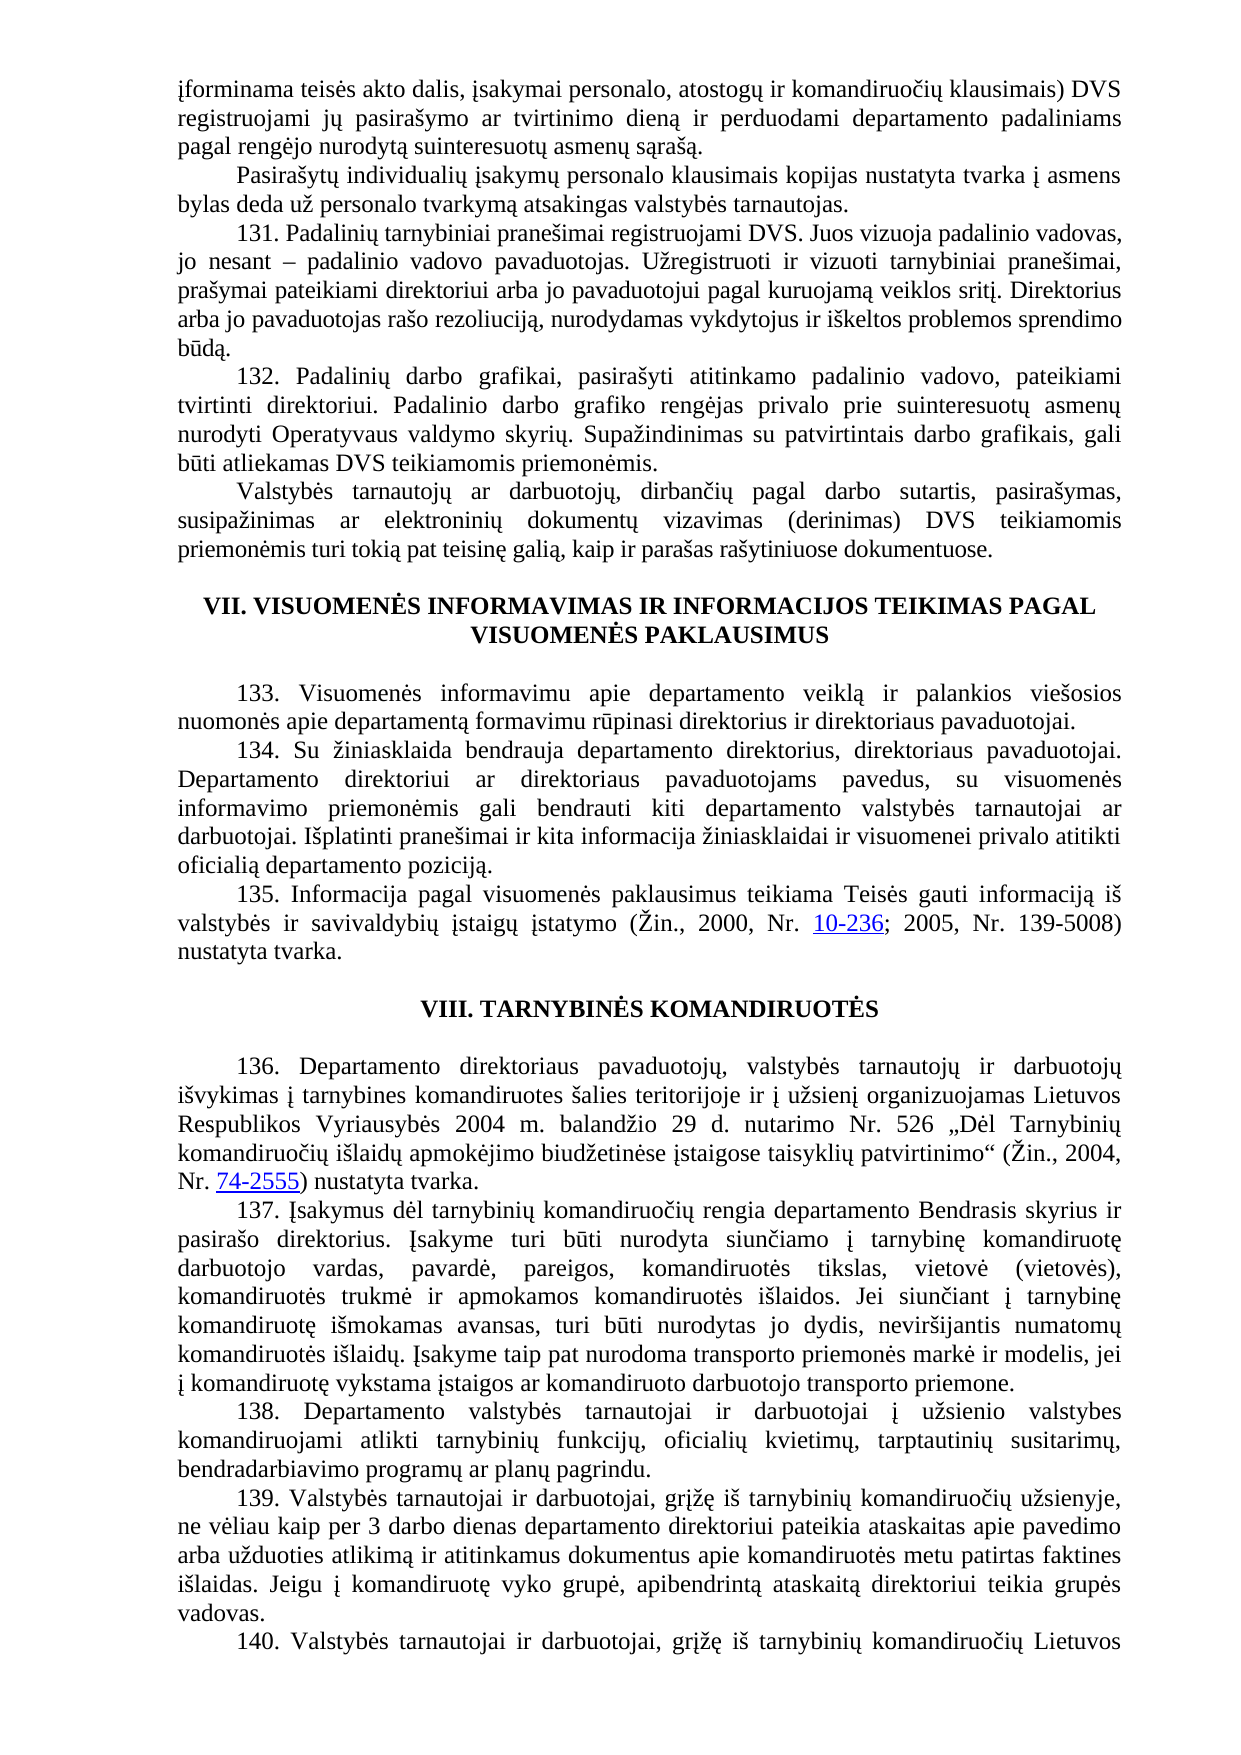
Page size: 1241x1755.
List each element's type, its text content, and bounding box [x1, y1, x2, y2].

text Pasirašytų individualių įsakymų personalo klausimais kopijas nustatyta tvarka į asmens bylas deda už personalo tvarkymą atsakingas valstybės tarnautojas. [177, 160, 1122, 218]
text 138. Departamento valstybės tarnautojai ir darbuotojai į užsienio valstybes komandiruojami atlikti tarnybinių funkcijų, oficialių kvietimų, tarptautinių susitarimų, bendradarbiavimo programų ar planų pagrindu. [177, 1396, 1122, 1483]
text 136. Departamento direktoriaus pavaduotojų, valstybės tarnautojų ir darbuotojų išvykimas į tarnybines komandiruotes šalies teritorijoje ir į užsienį organizuojamas Lietuvos Respublikos Vyriausybės 2004 m. balandžio 29 d. nutarimo Nr. 526 „Dėl Tarnybinių komandiruočių išlaidų apmokėjimo biudžetinėse įstaigose taisyklių patvirtinimo“ (Žin., 2004, Nr. 74-2555) nustatyta tvarka. [177, 1051, 1122, 1195]
text įforminama teisės akto dalis, įsakymai personalo, atostogų ir komandiruočių klausimais) DVS registruojami jų pasirašymo ar tvirtinimo dieną ir perduodami departamento padaliniams pagal rengėjo nurodytą suinteresuotų asmenų sąrašą. [177, 74, 1122, 160]
text VIII. TARNYBINĖS KOMANDIRUOTĖS [177, 994, 1122, 1023]
text 134. Su žiniasklaida bendrauja departamento direktorius, direktoriaus pavaduotojai. Departamento direktoriui ar direktoriaus pavaduotojams pavedus, su visuomenės informavimo priemonėmis gali bendrauti kiti departamento valstybės tarnautojai ar darbuotojai. Išplatinti pranešimai ir kita informacija žiniasklaidai ir visuomenei privalo atitikti oficialią departamento poziciją. [177, 735, 1122, 879]
text 133. Visuomenės informavimu apie departamento veiklą ir palankios viešosios nuomonės apie departamentą formavimu rūpinasi direktorius ir direktoriaus pavaduotojai. [177, 678, 1122, 735]
text 139. Valstybės tarnautojai ir darbuotojai, grįžę iš tarnybinių komandiruočių užsienyje, ne vėliau kaip per 3 darbo dienas departamento direktoriui pateikia ataskaitas apie pavedimo arba užduoties atlikimą ir atitinkamus dokumentus apie komandiruotės metu patirtas faktines išlaidas. Jeigu į komandiruotę vyko grupė, apibendrintą ataskaitą direktoriui teikia grupės vadovas. [177, 1483, 1122, 1626]
text VII. VISUOMENĖS INFORMAVIMAS IR INFORMACIJOS TEIKIMAS PAGAL VISUOMENĖS PAKLAUSIMUS [177, 591, 1122, 649]
text 140. Valstybės tarnautojai ir darbuotojai, grįžę iš tarnybinių komandiruočių Lietuvos [177, 1626, 1122, 1655]
text 137. Įsakymus dėl tarnybinių komandiruočių rengia departamento Bendrasis skyrius ir pasirašo direktorius. Įsakyme turi būti nurodyta siunčiamo į tarnybinę komandiruotę darbuotojo vardas, pavardė, pareigos, komandiruotės tikslas, vietovė (vietovės), komandiruotės trukmė ir apmokamos komandiruotės išlaidos. Jei siunčiant į tarnybinę komandiruotę išmokamas avansas, turi būti nurodytas jo dydis, neviršijantis numatomų komandiruotės išlaidų. Įsakyme taip pat nurodoma transporto priemonės markė ir modelis, jei į komandiruotę vykstama įstaigos ar komandiruoto darbuotojo transporto priemone. [177, 1195, 1122, 1396]
text 135. Informacija pagal visuomenės paklausimus teikiama Teisės gauti informaciją iš valstybės ir savivaldybių įstaigų įstatymo (Žin., 2000, Nr. 10-236; 2005, Nr. 139-5008) nustatyta tvarka. [177, 879, 1122, 965]
text Valstybės tarnautojų ar darbuotojų, dirbančių pagal darbo sutartis, pasirašymas, susipažinimas ar elektroninių dokumentų vizavimas (derinimas) DVS teikiamomis priemonėmis turi tokią pat teisinę galią, kaip ir parašas rašytiniuose dokumentuose. [177, 476, 1122, 563]
text 132. Padalinių darbo grafikai, pasirašyti atitinkamo padalinio vadovo, pateikiami tvirtinti direktoriui. Padalinio darbo grafiko rengėjas privalo prie suinteresuotų asmenų nurodyti Operatyvaus valdymo skyrių. Supažindinimas su patvirtintais darbo grafikais, gali būti atliekamas DVS teikiamomis priemonėmis. [177, 361, 1122, 476]
text 131. Padalinių tarnybiniai pranešimai registruojami DVS. Juos vizuoja padalinio vadovas, jo nesant – padalinio vadovo pavaduotojas. Užregistruoti ir vizuoti tarnybiniai pranešimai, prašymai pateikiami direktoriui arba jo pavaduotojui pagal kuruojamą veiklos sritį. Direktorius arba jo pavaduotojas rašo rezoliuciją, nurodydamas vykdytojus ir iškeltos problemos sprendimo būdą. [177, 218, 1122, 361]
